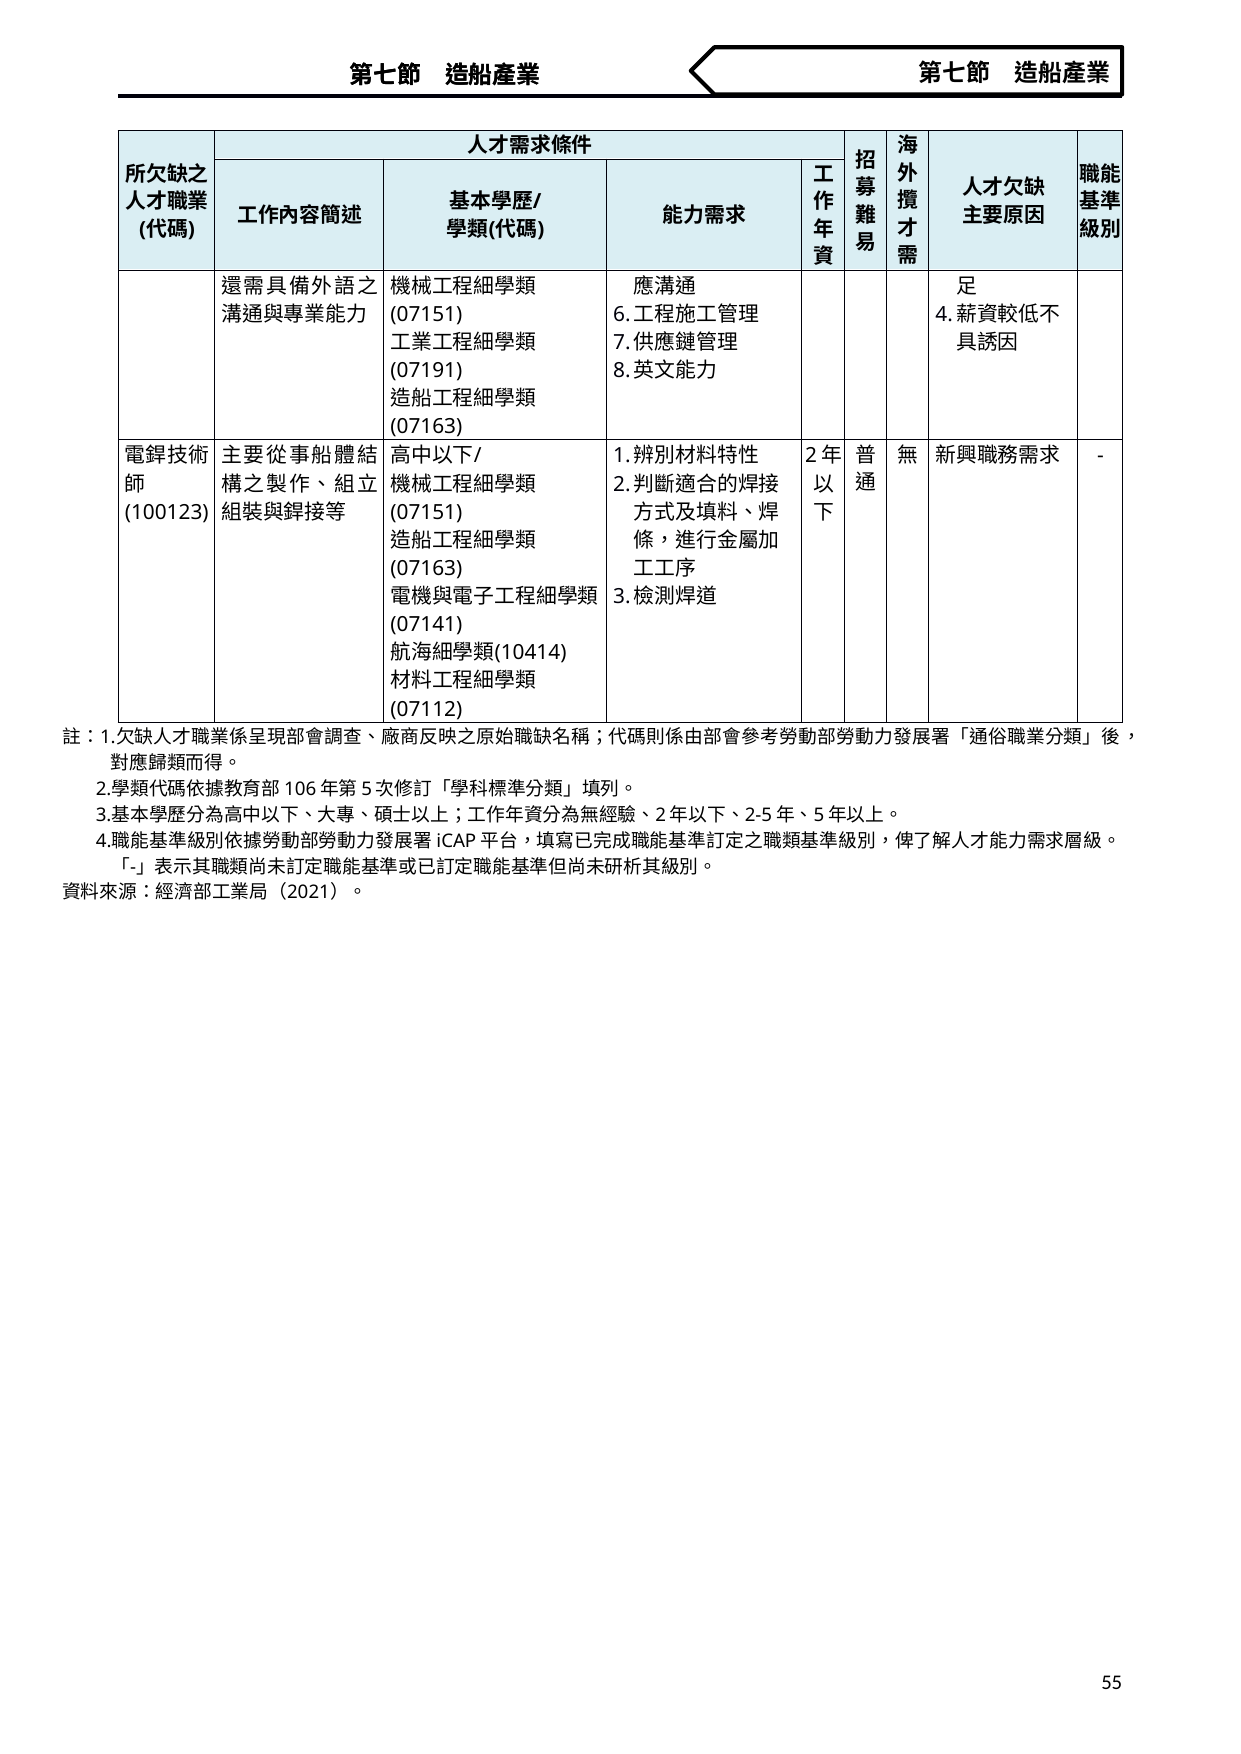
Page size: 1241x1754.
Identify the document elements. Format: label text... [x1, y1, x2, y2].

text 3.基本學歷分為高中以下、大專、碩士以上；工作年資分為無經驗、2年以下、2-5年、5年以上。 [96, 801, 1122, 827]
table_header 所欠缺之 人才職業 (代碼) [119, 131, 214, 269]
table_cell 新興職務需求 [929, 440, 1077, 722]
table_header 海外攬才需求 [887, 131, 928, 269]
table_cell 普通 [845, 440, 886, 722]
table_cell - [1078, 271, 1122, 439]
table_cell 電銲技術師 (100123) [119, 440, 214, 722]
table_cell 無 [887, 271, 928, 439]
table_cell 高中以下/ 機械工程細學類(07151) 造船工程細學類(07163) 電機與電子工程細學類(07141) 航海細學類(10414) 材料工程細學類(07112) [384, 440, 606, 722]
table_cell 主要從事船體結構之製作、組立組裝與銲接等 [215, 440, 383, 722]
text 註：1.欠缺人才職業係呈現部會調查、廠商反映之原始職缺名稱；代碼則係由部會參考勞動部勞動力發展署「通俗職業分類」後，對應歸類而得。 [62, 723, 1122, 775]
table_cell 能力需求 [607, 160, 801, 269]
table_cell 專案執行、時程修訂 專案執行預算掌控 內部控制與稽核 跨部門溝通協調 客戶產品規格對應溝通 工程施工管理 供應鏈管理 英文能力 [607, 271, 801, 439]
table_cell 辨別材料特性 判斷適合的焊接方式及填料、焊條，進行金屬加工工序 檢測焊道 [607, 440, 801, 722]
text 4.職能基準級別依據勞動部勞動力發展署iCAP平台，填寫已完成職能基準訂定之職類基準級別，俾了解人才能力需求層級。「-」表示其職類尚未訂定職能基準或已訂定職能基準但尚未研析其級別。 [96, 827, 1122, 879]
table_cell 基本學歷/ 學類(代碼) [384, 160, 606, 269]
text 資料來源：經濟部工業局（2021）。 [62, 879, 1122, 904]
table_cell 2年以下 [802, 440, 844, 722]
table_cell [802, 271, 844, 439]
table_cell 還需具備外語之溝通與專業能力 [215, 271, 383, 439]
table_cell 機械工程細學類(07151) 工業工程細學類(07191) 造船工程細學類(07163) [384, 271, 606, 439]
table_cell [845, 271, 886, 439]
table_cell 工作內容簡述 [215, 160, 383, 269]
text 2.學類代碼依據教育部106年第5次修訂「學科標準分類」填列。 [96, 775, 1122, 801]
table_header 人才欠缺 主要原因 [929, 131, 1077, 269]
table_header 職能基準級別 [1078, 131, 1122, 269]
table_cell 無 [887, 440, 928, 722]
table_cell [119, 271, 214, 439]
table_cell 新興職務需求 在職人員技能或素質不符 應屆畢業生供給數量不足 薪資較低不具誘因 [929, 271, 1077, 439]
table_header 招募難易 [845, 131, 886, 269]
table_cell - [1078, 440, 1122, 722]
table_header 人才需求條件 [215, 131, 844, 158]
table_cell 工作 年資 [802, 160, 844, 269]
